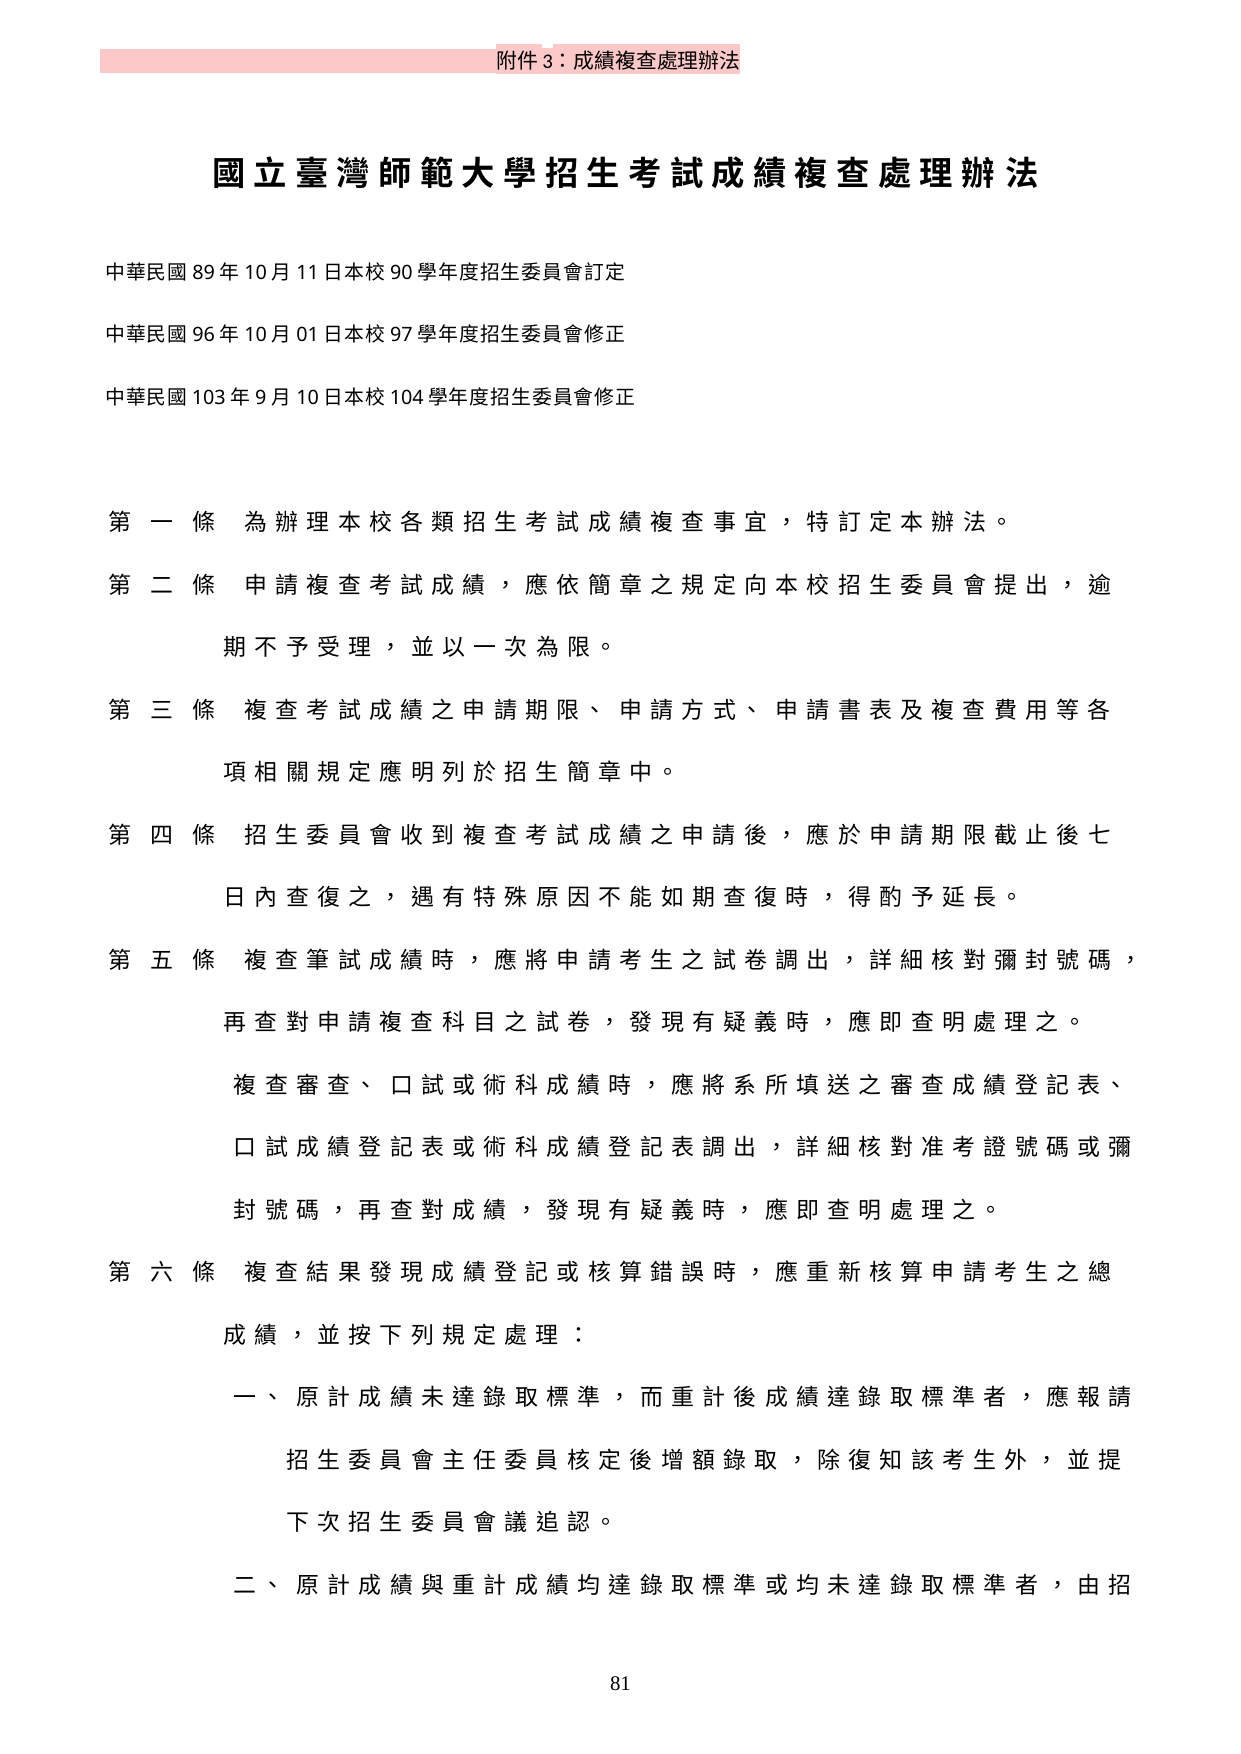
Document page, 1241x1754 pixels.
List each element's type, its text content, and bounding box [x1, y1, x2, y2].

text 一、原計成績未達錄取標準，而重計後成績達錄取標準者，應報請招生委員會主任委員核定後增額錄取，除復知該考生外，並提下次招生委員會議追認。 [229, 1354, 1136, 1541]
text 第 四 條 招生委員會收到複查考試成績之申請後，應於申請期限截止後七日內查復之，遇有特殊原因不能如期查復時，得酌予延長。 [104, 791, 1136, 916]
text 國立臺灣師範大學招生考試成績複查處理辦法 [107, 129, 1136, 191]
text 複查審查、口試或術科成績時，應將系所填送之審查成績登記表、口試成績登記表或術科成績登記表調出，詳細核對准考證號碼或彌封號碼，再查對成績，發現有疑義時，應即查明處理之。 [229, 1041, 1136, 1229]
text 第 二 條 申請複查考試成績，應依簡章之規定向本校招生委員會提出，逾期不予受理，並以一次為限。 [104, 541, 1136, 666]
text 第 一 條 為辦理本校各類招生考試成績複查事宜，特訂定本辦法。 [104, 479, 1136, 541]
text 第 六 條 複查結果發現成績登記或核算錯誤時，應重新核算申請考生之總成績，並按下列規定處理： [104, 1229, 1136, 1354]
text 第 五 條 複查筆試成績時，應將申請考生之試卷調出，詳細核對彌封號碼，再查對申請複查科目之試卷，發現有疑義時，應即查明處理之。 [104, 916, 1136, 1041]
text 第 三 條 複查考試成績之申請期限、申請方式、申請書表及複查費用等各項相關規定應明列於招生簡章中。 [104, 666, 1136, 791]
text 中華民國89年10月11日本校90學年度招生委員會訂定 [104, 229, 1096, 291]
text 中華民國96年10月01日本校97學年度招生委員會修正 [104, 291, 1096, 354]
text 中華民國103年9月10日本校104學年度招生委員會修正 [104, 354, 1096, 416]
text 二、原計成績與重計成績均達錄取標準或均未達錄取標準者，由招 [229, 1541, 1136, 1604]
